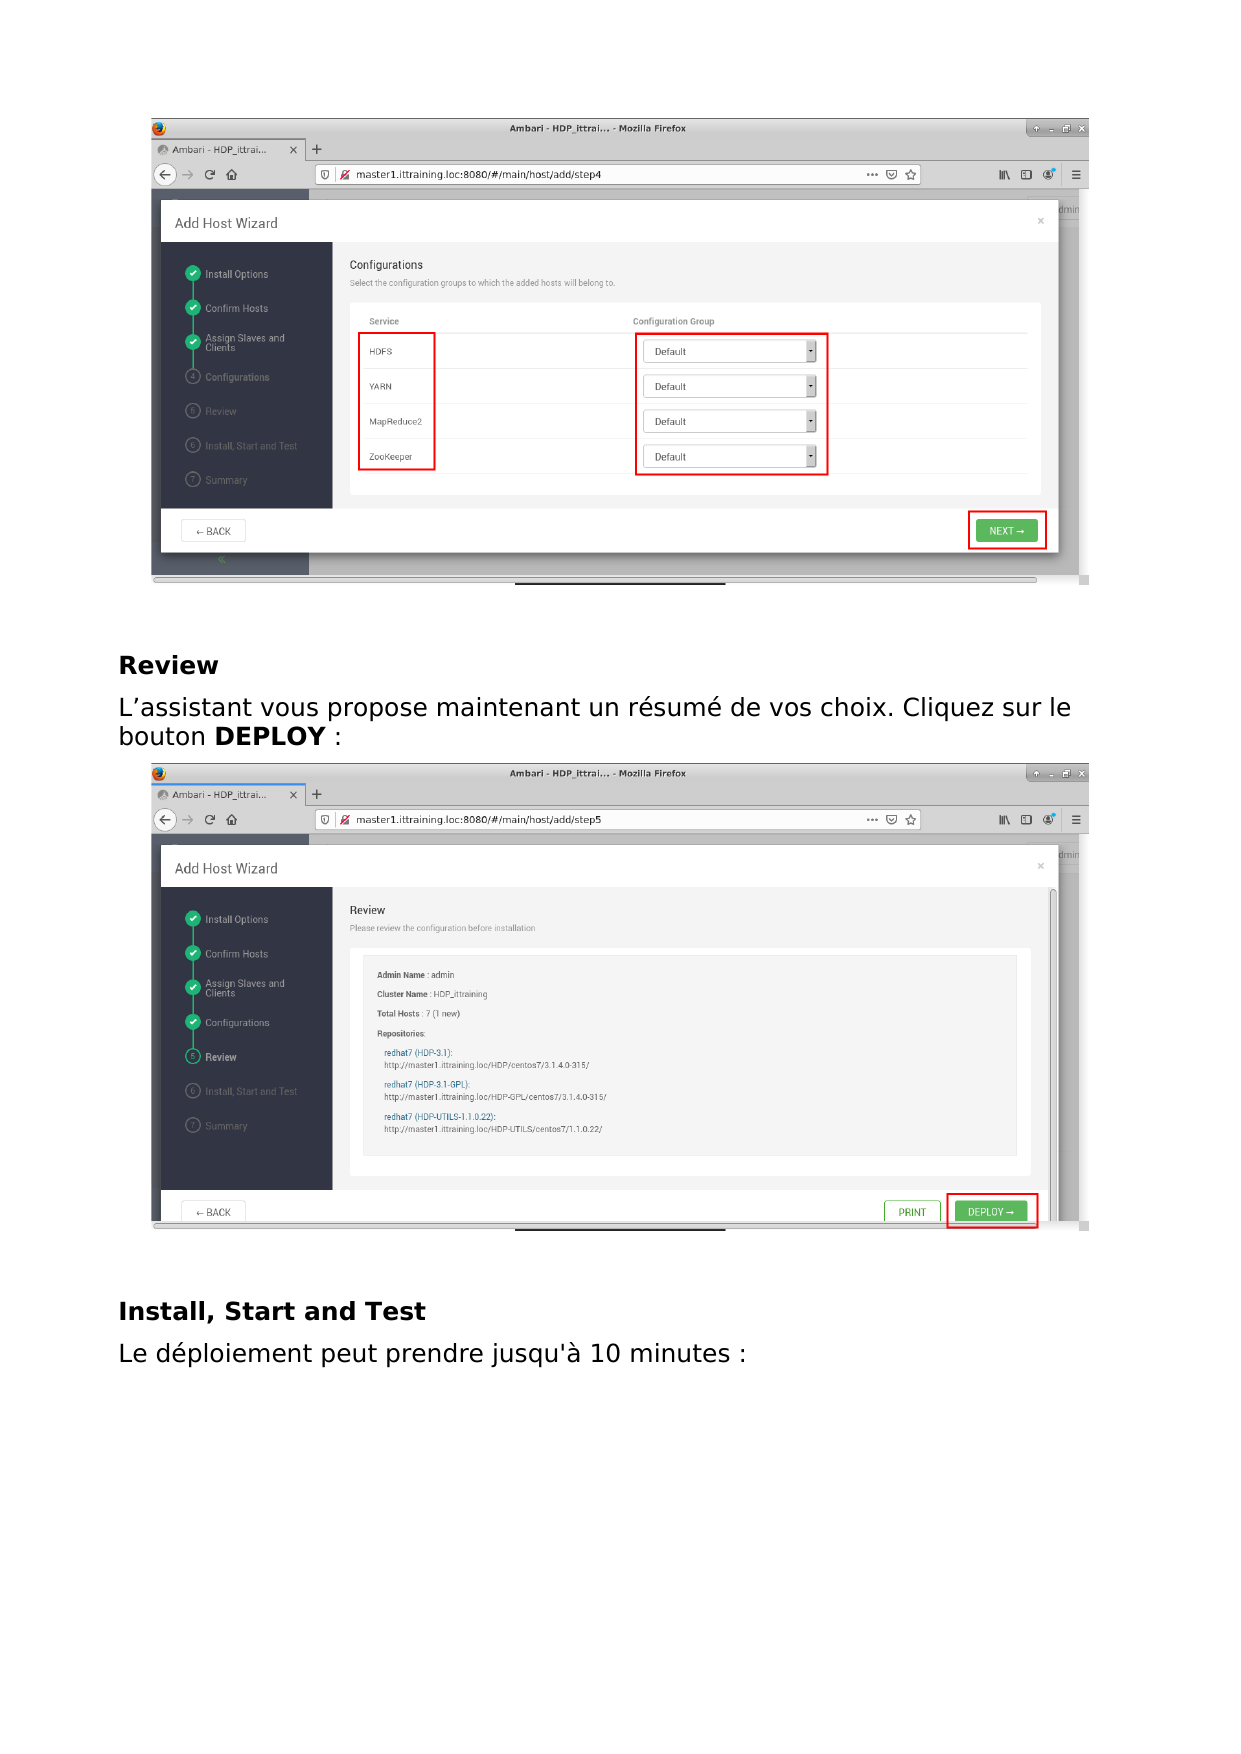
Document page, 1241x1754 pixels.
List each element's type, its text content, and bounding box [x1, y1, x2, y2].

subtitle Review [118, 651, 1122, 681]
picture [151, 118, 1089, 585]
text Le déploiement peut prendre jusqu'à 10 minutes : [118, 1339, 1122, 1368]
subtitle Install, Start and Test [118, 1297, 1122, 1326]
picture [151, 763, 1089, 1231]
text L’assistant vous propose maintenant un résumé de vos choix. Cliquez sur le bouton DEPLOY : [118, 693, 1122, 751]
